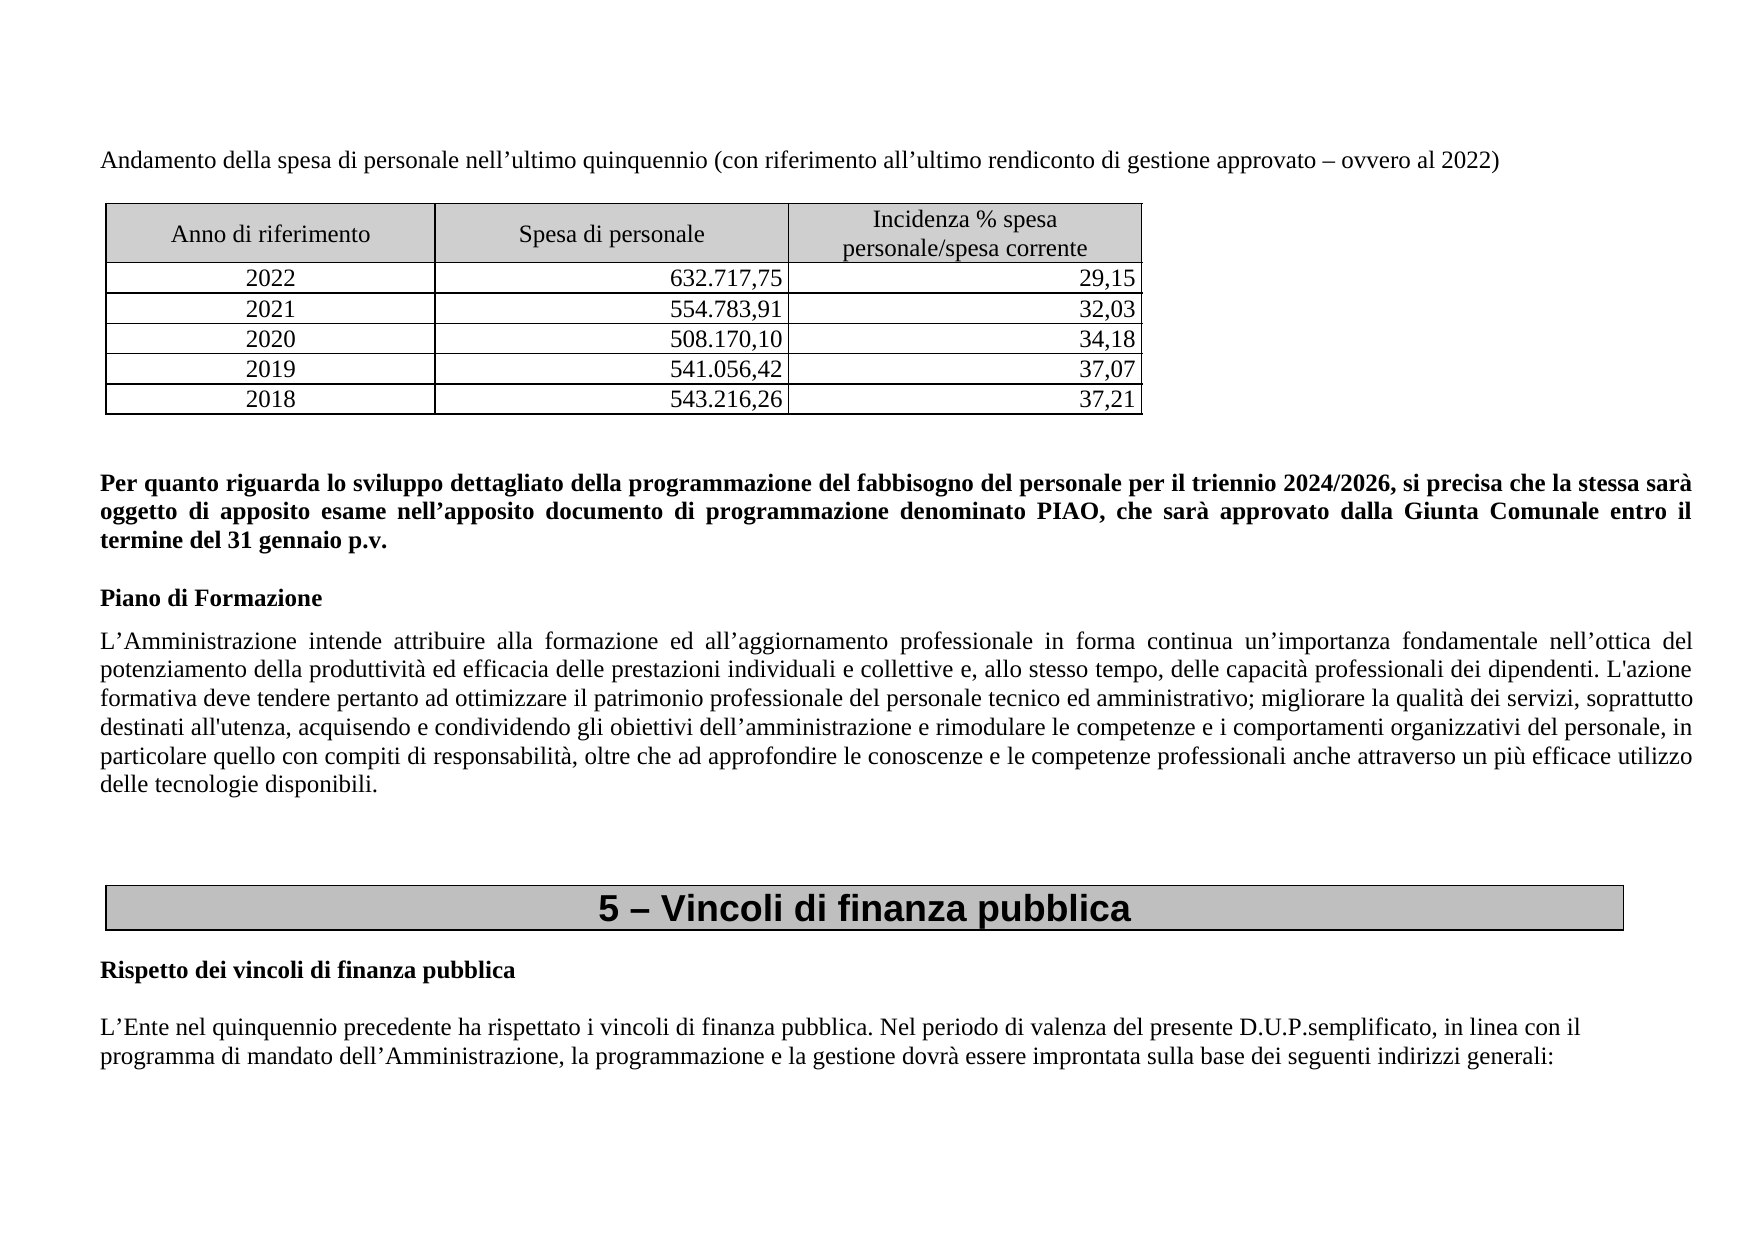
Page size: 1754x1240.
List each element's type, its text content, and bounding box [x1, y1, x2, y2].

table_cell 2021 [107, 294, 434, 322]
table_cell 541.056,42 [436, 354, 788, 383]
table_cell 29,15 [789, 263, 1141, 292]
table_cell 2019 [107, 354, 434, 383]
subtitle Piano di Formazione [100, 583, 1695, 611]
table_cell 34,18 [789, 324, 1141, 353]
table_header Anno di riferimento [107, 204, 434, 262]
table_cell 2020 [107, 324, 434, 353]
table_cell 37,07 [789, 354, 1141, 383]
table_cell 508.170,10 [436, 324, 788, 353]
text Rispetto dei vincoli di finanza pubblica [100, 955, 1695, 983]
text L’Amministrazione intende attribuire alla formazione ed all’aggiornamento professionale in forma continua un’importanza fondamentale nell’ottica del potenziamento della produttività ed efficacia delle prestazioni individuali e collettive e, allo stesso tempo, delle capacità professionali dei dipendenti. L'azione formativa deve tendere pertanto ad ottimizzare il patrimonio professionale del personale tecnico ed amministrativo; migliorare la qualità dei servizi, soprattutto destinati all'utenza, acquisendo e condividendo gli obiettivi dell’amministrazione e rimodulare le competenze e i comportamenti organizzativi del personale, in particolare quello con compiti di responsabilità, oltre che ad approfondire le conoscenze e le competenze professionali anche attraverso un più efficace utilizzo delle tecnologie disponibili. [100, 626, 1695, 798]
table_cell 554.783,91 [436, 294, 788, 322]
table_header Incidenza % spesa personale/spesa corrente [789, 204, 1141, 262]
table_cell 37,21 [789, 385, 1141, 413]
table_cell 2018 [107, 385, 434, 413]
table_cell 32,03 [789, 294, 1141, 322]
table_cell 632.717,75 [436, 263, 788, 292]
table_header 5 – Vincoli di finanza pubblica [107, 886, 1623, 929]
table_cell 2022 [107, 263, 434, 292]
text Per quanto riguarda lo sviluppo dettagliato della programmazione del fabbisogno del personale per il triennio 2024/2026, si precisa che la stessa sarà oggetto di apposito esame nell’apposito documento di programmazione denominato PIAO, che sarà approvato dalla Giunta Comunale entro il termine del 31 gennaio p.v. [100, 468, 1695, 554]
table_cell 543.216,26 [436, 385, 788, 413]
text Andamento della spesa di personale nell’ultimo quinquennio (con riferimento all’ultimo rendiconto di gestione approvato – ovvero al 2022) [100, 145, 1695, 174]
table_header Spesa di personale [436, 204, 788, 262]
text L’Ente nel quinquennio precedente ha rispettato i vincoli di finanza pubblica. Nel periodo di valenza del presente D.U.P.semplificato, in linea con il programma di mandato dell’Amministrazione, la programmazione e la gestione dovrà essere improntata sulla base dei seguenti indirizzi generali: [100, 1012, 1695, 1070]
